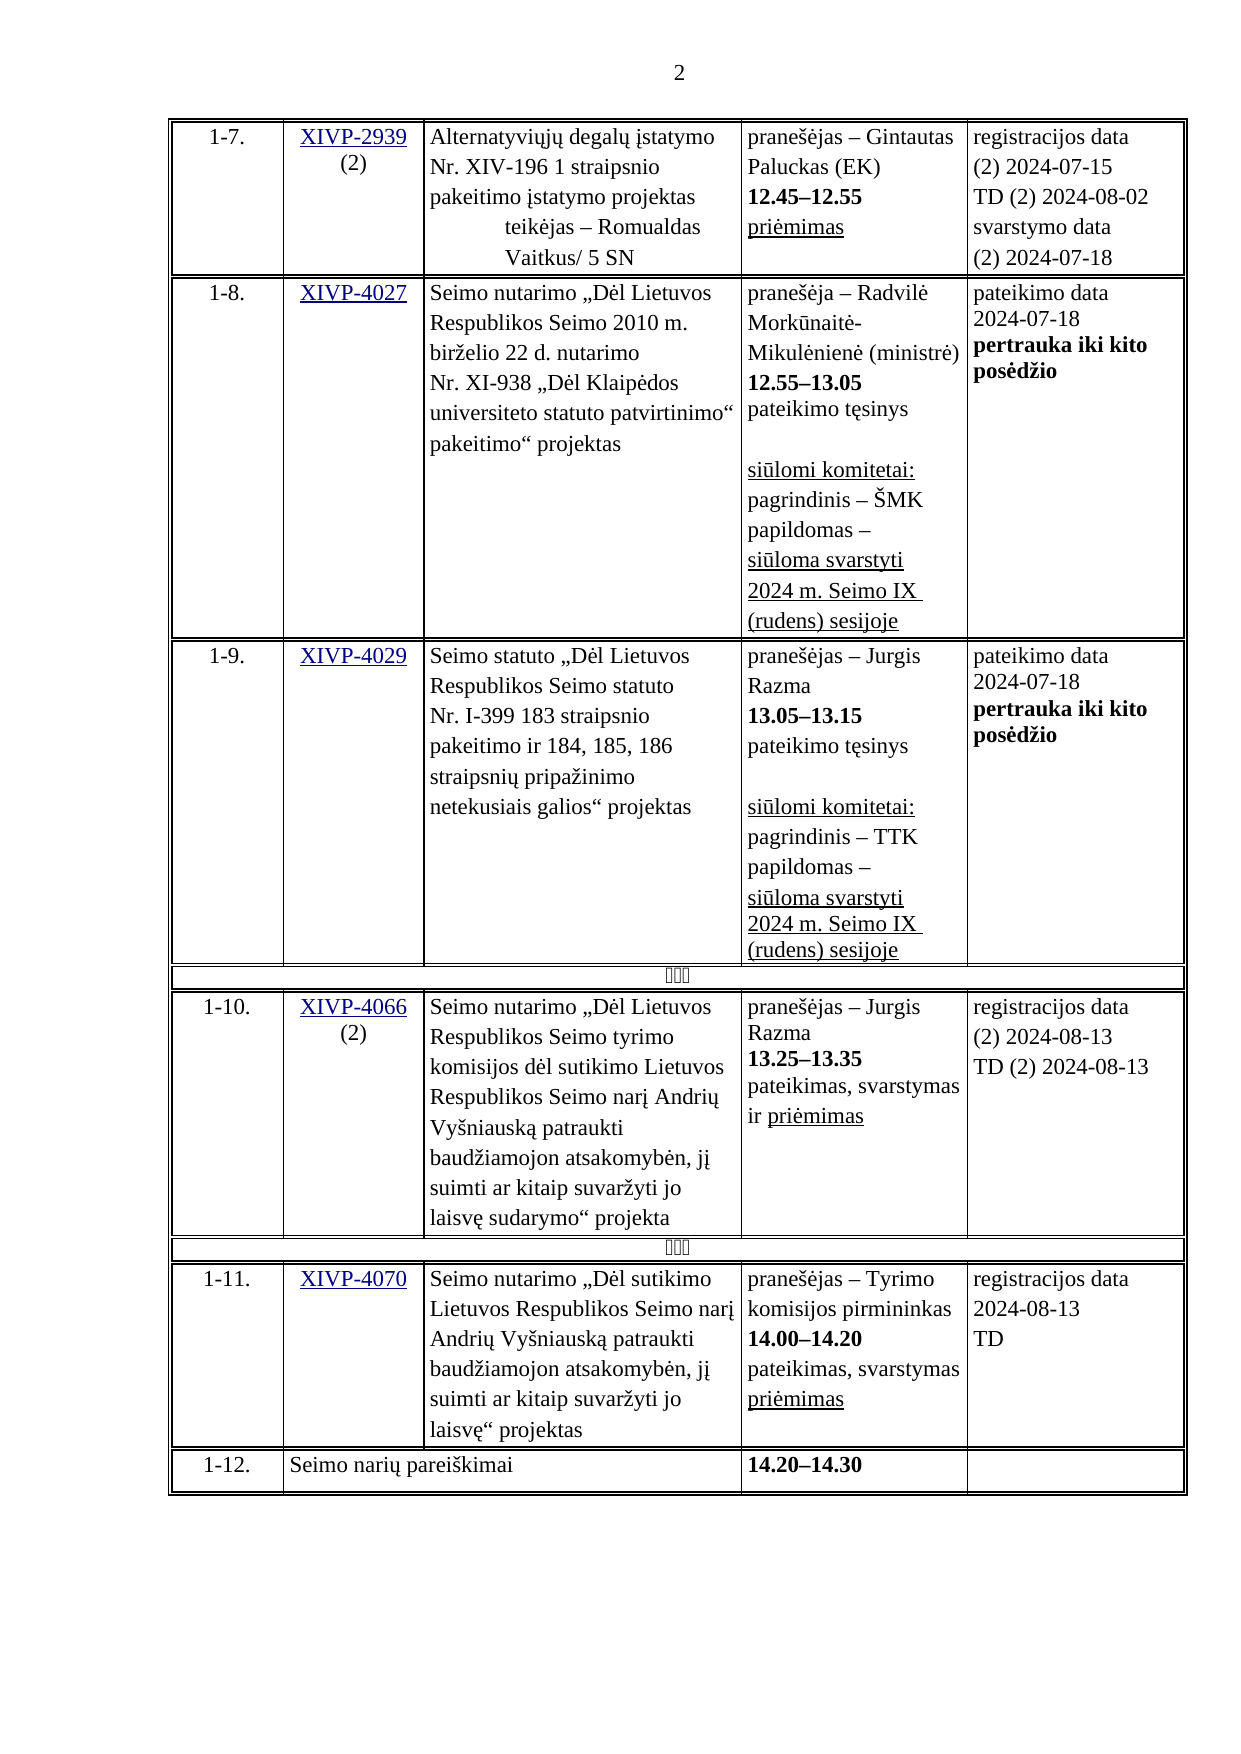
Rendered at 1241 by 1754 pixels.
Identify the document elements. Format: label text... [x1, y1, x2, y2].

table_cell pranešėjas – Jurgis Razma 13.25–13.35 pateikimas, svarstymas ir priėmimas [742, 993, 967, 1234]
table_cell XIVP-4027 [284, 279, 423, 637]
table_cell pateikimo data 2024-07-18 pertrauka iki kito posėdžio [968, 642, 1183, 963]
table_cell 1-7. [173, 123, 283, 274]
table_cell 1-8. [173, 279, 283, 637]
table_cell registracijos data (2) 2024-08-13 TD (2) 2024-08-13 [968, 993, 1183, 1234]
table_cell Seimo nutarimo „Dėl Lietuvos Respublikos Seimo tyrimo komisijos dėl sutikimo Lietuvos Respublikos Seimo narį Andrių Vyšniauską patraukti baudžiamojon atsakomybėn, jį suimti ar kitaip suvaržyti jo laisvę sudarymo“ projekta [425, 993, 741, 1234]
table_cell registracijos data (2) 2024-07-15 TD (2) 2024-08-02 svarstymo data (2) 2024-07-18 [968, 123, 1183, 274]
table_cell pranešėja – Radvilė Morkūnaitė-Mikulėnienė (ministrė) 12.55–13.05 pateikimo tęsinys siūlomi komitetai: pagrindinis – ŠMK papildomas – siūloma svarstyti 2024 m. Seimo IX (rudens) sesijoje [742, 279, 967, 637]
table_cell XIVP-4029 [284, 642, 423, 963]
table_cell Seimo statuto „Dėl Lietuvos Respublikos Seimo statuto Nr. I-399 183 straipsnio pakeitimo ir 184, 185, 186 straipsnių pripažinimo netekusiais galios“ projektas [425, 642, 741, 963]
table_cell registracijos data 2024-08-13 TD [968, 1265, 1183, 1446]
table_cell Seimo narių pareiškimai [284, 1451, 741, 1491]
table_cell [968, 1451, 1183, 1491]
table_cell pranešėjas – Jurgis Razma 13.05–13.15 pateikimo tęsinys siūlomi komitetai: pagrindinis – TTK papildomas – siūloma svarstyti 2024 m. Seimo IX (rudens) sesijoje [742, 642, 967, 963]
table_cell 1-9. [173, 642, 283, 963]
table_cell 1-11. [173, 1265, 283, 1446]
table_cell Seimo nutarimo „Dėl Lietuvos Respublikos Seimo 2010 m. birželio 22 d. nutarimo Nr. XI-938 „Dėl Klaipėdos universiteto statuto patvirtinimo“ pakeitimo“ projektas [425, 279, 741, 637]
table_cell 1-10. [173, 993, 283, 1234]
table_cell Alternatyviųjų degalų įstatymo Nr. XIV-196 1 straipsnio pakeitimo įstatymo projektas teikėjas – Romualdas Vaitkus/ 5 SN [425, 123, 741, 274]
table_cell XIVP-4066 (2) [284, 993, 423, 1234]
table_cell 14.20–14.30 [742, 1451, 967, 1491]
table_cell XIVP-4070 [284, 1265, 423, 1446]
table_cell pranešėjas – Gintautas Paluckas (EK) 12.45–12.55 priėmimas [742, 123, 967, 274]
table_cell  [173, 1239, 1183, 1260]
table_cell pranešėjas – Tyrimo komisijos pirmininkas 14.00–14.20 pateikimas, svarstymas priėmimas [742, 1265, 967, 1446]
table_cell  [173, 967, 1183, 988]
table_cell XIVP-2939 (2) [284, 123, 423, 274]
table_cell pateikimo data 2024-07-18 pertrauka iki kito posėdžio [968, 279, 1183, 637]
table_cell Seimo nutarimo „Dėl sutikimo Lietuvos Respublikos Seimo narį Andrių Vyšniauską patraukti baudžiamojon atsakomybėn, jį suimti ar kitaip suvaržyti jo laisvę“ projektas [425, 1265, 741, 1446]
table_cell 1-12. [173, 1451, 283, 1491]
